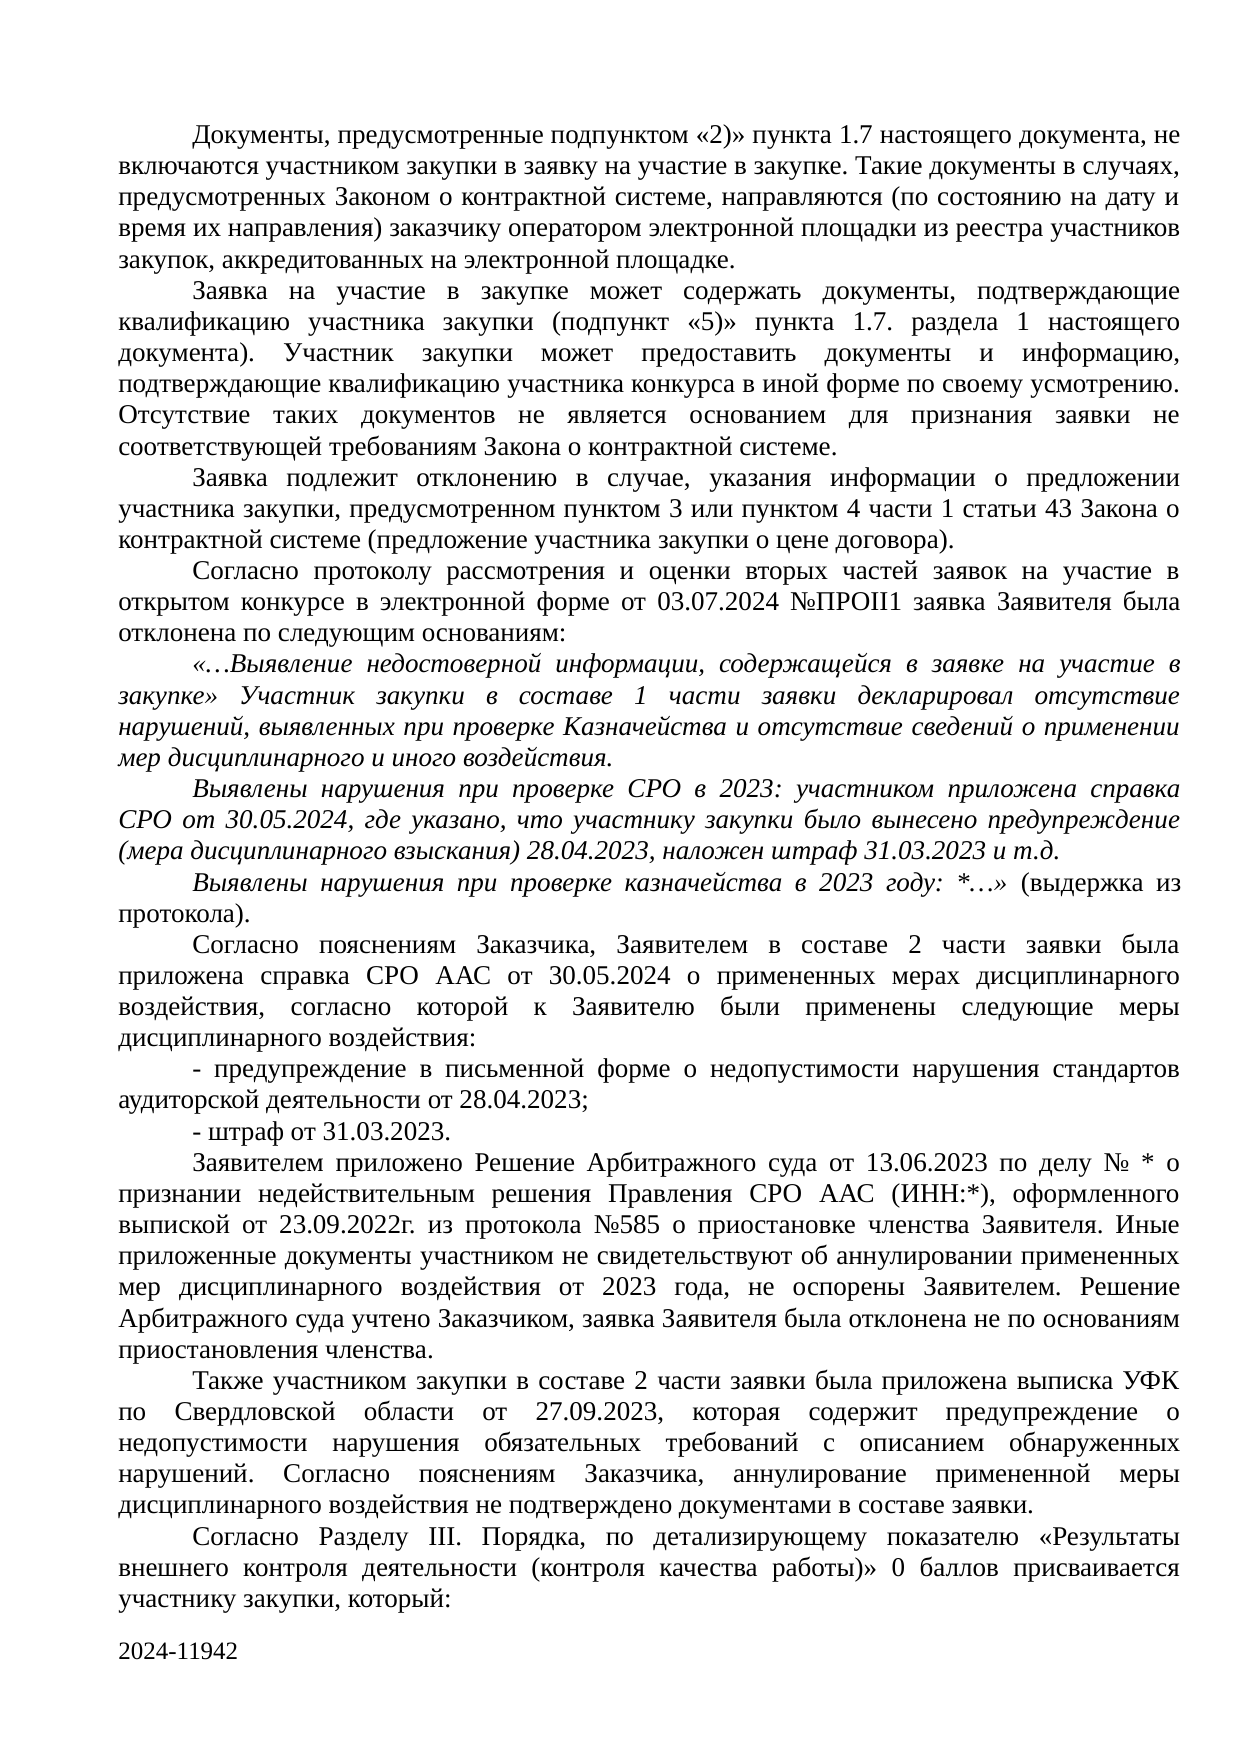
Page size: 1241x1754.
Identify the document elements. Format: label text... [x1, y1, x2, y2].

text «…Выявление недостоверной информации, содержащейся в заявке на участие в закупке» Участник закупки в составе 1 части заявки декларировал отсутствие нарушений, выявленных при проверке Казначейства и отсутствие сведений о применении мер дисциплинарного и иного воздействия. [118, 648, 1181, 772]
text Заявителем приложено Решение Арбитражного суда от 13.06.2023 по делу № * о признании недействительным решения Правления СРО ААС (ИНН:*), оформленного выпиской от 23.09.2022г. из протокола №585 о приостановке членства Заявителя. Иные приложенные документы участником не свидетельствуют об аннулировании примененных мер дисциплинарного воздействия от 2023 года, не оспорены Заявителем. Решение Арбитражного суда учтено Заказчиком, заявка Заявителя была отклонена не по основаниям приостановления членства. [118, 1146, 1181, 1364]
text Согласно Разделу III. Порядка, по детализирующему показателю «Результаты внешнего контроля деятельности (контроля качества работы)» 0 баллов присваивается участнику закупки, который: [118, 1520, 1181, 1613]
text - штраф от 31.03.2023. [118, 1115, 1181, 1146]
text Согласно протоколу рассмотрения и оценки вторых частей заявок на участие в открытом конкурсе в электронной форме от 03.07.2024 №ПРОII1 заявка Заявителя была отклонена по следующим основаниям: [118, 554, 1181, 648]
text - предупреждение в письменной форме о недопустимости нарушения стандартов аудиторской деятельности от 28.04.2023; [118, 1052, 1181, 1115]
text Заявка на участие в закупке может содержать документы, подтверждающие квалификацию участника закупки (подпункт «5)» пункта 1.7. раздела 1 настоящего документа). Участник закупки может предоставить документы и информацию, подтверждающие квалификацию участника конкурса в иной форме по своему усмотрению. Отсутствие таких документов не является основанием для признания заявки не соответствующей требованиям Закона о контрактной системе. [118, 274, 1181, 461]
text Согласно пояснениям Заказчика, Заявителем в составе 2 части заявки была приложена справка СРО ААС от 30.05.2024 о примененных мерах дисциплинарного воздействия, согласно которой к Заявителю были применены следующие меры дисциплинарного воздействия: [118, 928, 1181, 1052]
text Также участником закупки в составе 2 части заявки была приложена выписка УФК по Свердловской области от 27.09.2023, которая содержит предупреждение о недопустимости нарушения обязательных требований с описанием обнаруженных нарушений. Согласно пояснениям Заказчика, аннулирование примененной меры дисциплинарного воздействия не подтверждено документами в составе заявки. [118, 1364, 1181, 1520]
text Выявлены нарушения при проверке казначейства в 2023 году: *…» (выдержка из протокола). [118, 866, 1181, 928]
text Документы, предусмотренные подпунктом «2)» пункта 1.7 настоящего документа, не включаются участником закупки в заявку на участие в закупке. Такие документы в случаях, предусмотренных Законом о контрактной системе, направляются (по состоянию на дату и время их направления) заказчику оператором электронной площадки из реестра участников закупок, аккредитованных на электронной площадке. [118, 118, 1181, 274]
text Выявлены нарушения при проверке СРО в 2023: участником приложена справка СРО от 30.05.2024, где указано, что участнику закупки было вынесено предупреждение (мера дисциплинарного взыскания) 28.04.2023, наложен штраф 31.03.2023 и т.д. [118, 772, 1181, 866]
text Заявка подлежит отклонению в случае, указания информации о предложении участника закупки, предусмотренном пунктом 3 или пунктом 4 части 1 статьи 43 Закона о контрактной системе (предложение участника закупки о цене договора). [118, 461, 1181, 554]
